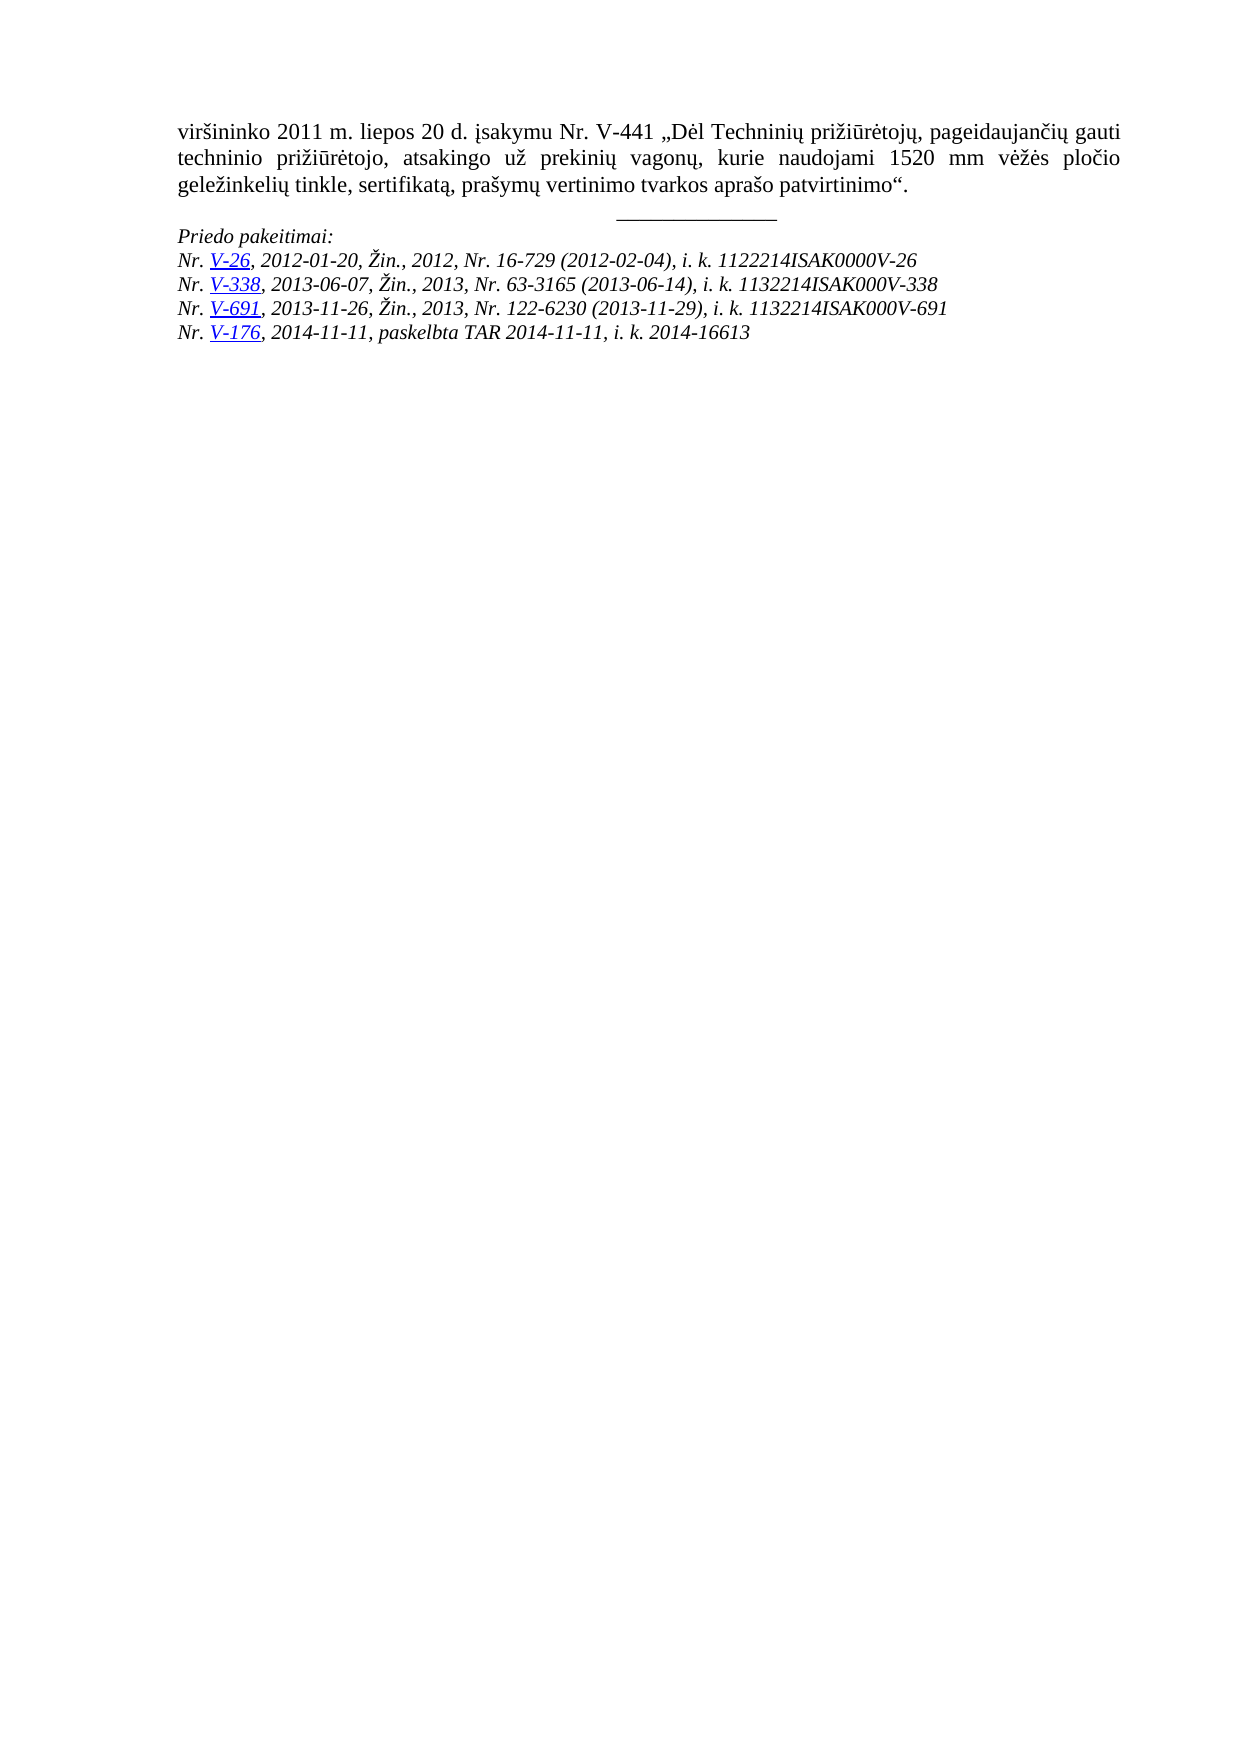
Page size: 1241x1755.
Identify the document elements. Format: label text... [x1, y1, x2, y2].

text Nr. V-338, 2013-06-07, Žin., 2013, Nr. 63-3165 (2013-06-14), i. k. 1132214ISAK000V-338 [177, 272, 1122, 296]
text ______________ [271, 197, 1122, 223]
text Priedo pakeitimai: [177, 223, 1122, 248]
text Nr. V-691, 2013-11-26, Žin., 2013, Nr. 122-6230 (2013-11-29), i. k. 1132214ISAK000V-691 [177, 296, 1122, 320]
text Nr. V-176, 2014-11-11, paskelbta TAR 2014-11-11, i. k. 2014-16613 [177, 320, 1122, 344]
text Nr. V-26, 2012-01-20, Žin., 2012, Nr. 16-729 (2012-02-04), i. k. 1122214ISAK0000V-26 [177, 248, 1122, 272]
text viršininko 2011 m. liepos 20 d. įsakymu Nr. V-441 „Dėl Techninių prižiūrėtojų, pageidaujančių gauti techninio prižiūrėtojo, atsakingo už prekinių vagonų, kurie naudojami 1520 mm vėžės pločio geležinkelių tinkle, sertifikatą, prašymų vertinimo tvarkos aprašo patvirtinimo“. [177, 118, 1122, 197]
